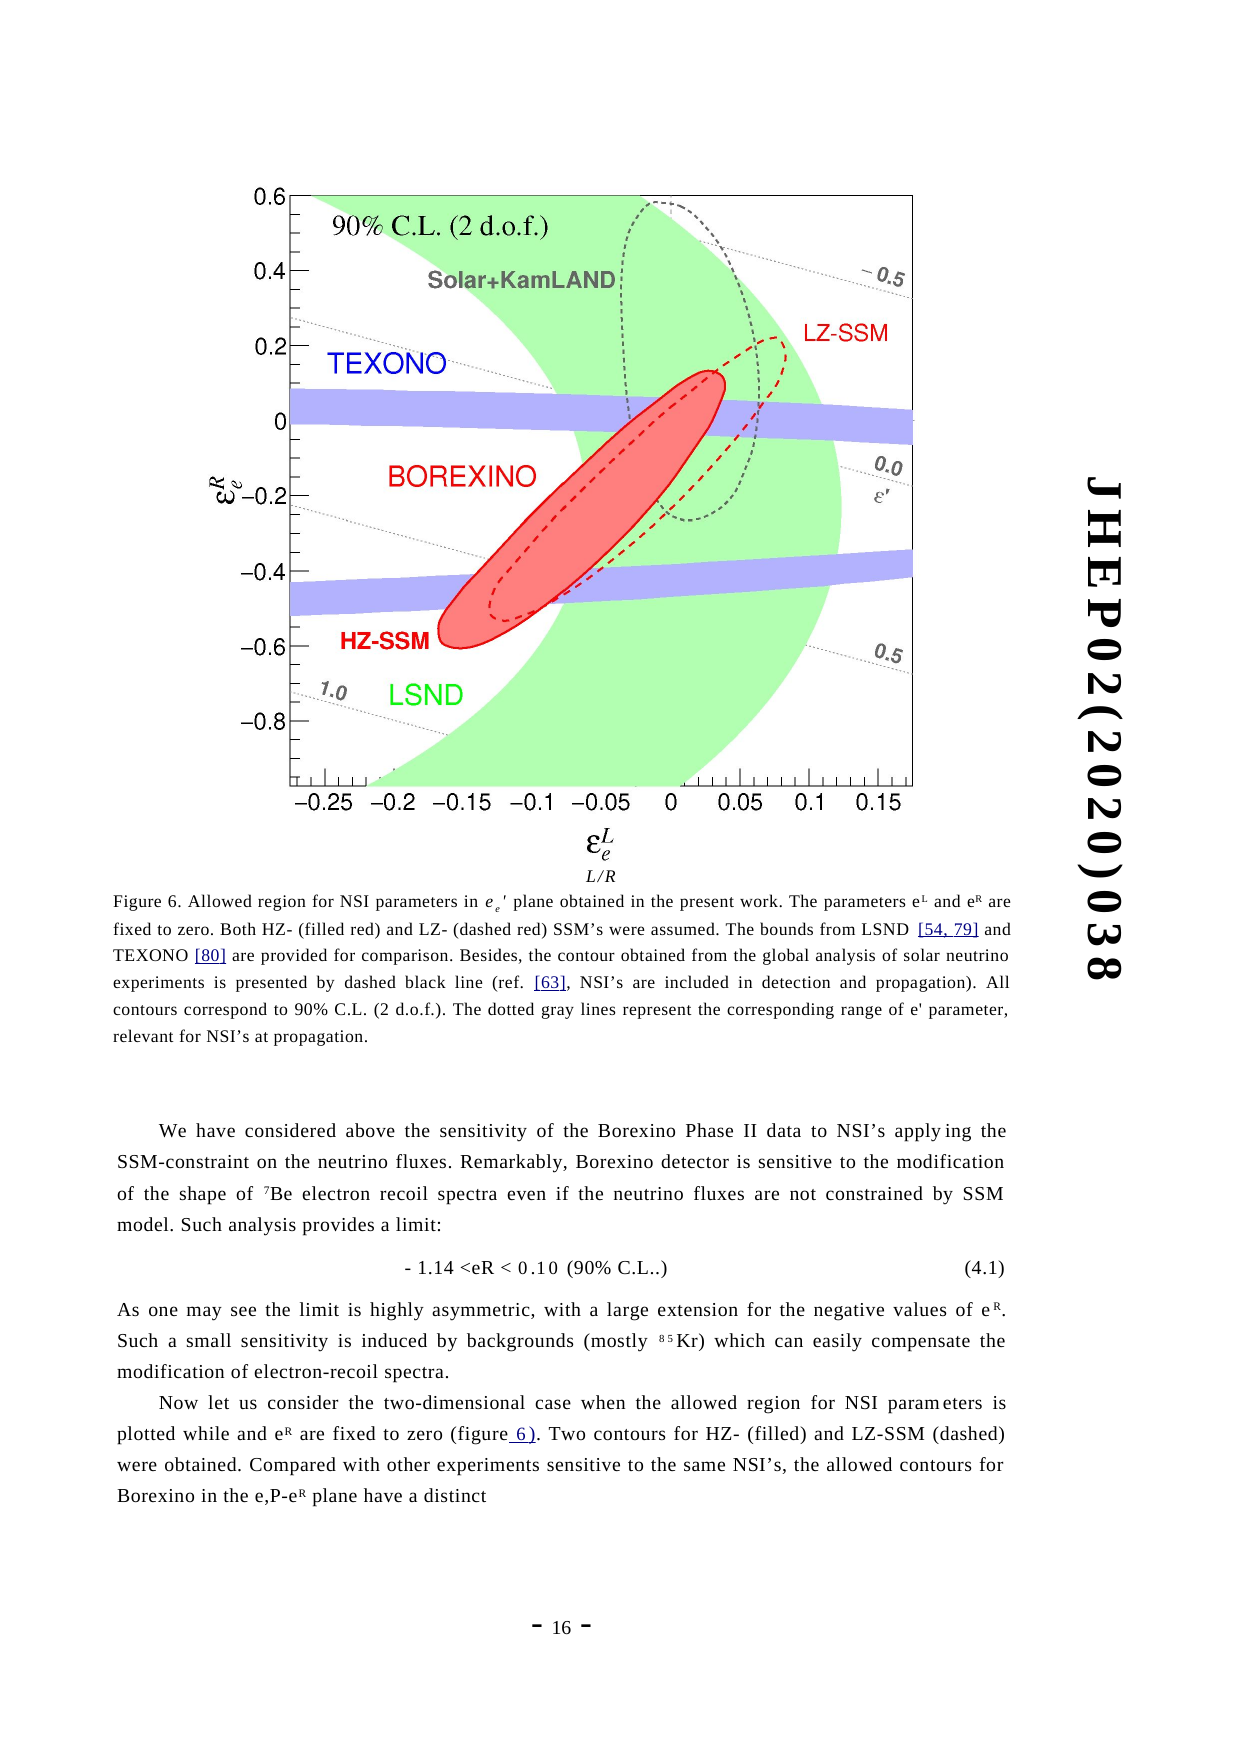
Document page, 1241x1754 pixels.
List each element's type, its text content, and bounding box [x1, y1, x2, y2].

text As one may see the limit is highly asymmetric, with a large extension for the negative values of eR. Such a small sensitivity is induced by backgrounds (mostly 85Kr) which can easily compensate the modification of electron-recoil spectra. [117, 1292, 1006, 1385]
picture [191, 173, 935, 868]
text Figure 6. Allowed region for NSI parameters in ee' plane obtained in the present work. The parameters eL and eR are fixed to zero. Both HZ- (filled red) and LZ- (dashed red) SSM’s were assumed. The bounds from LSND [54, 79] and TEXONO [80] are provided for comparison. Besides, the contour obtained from the global analysis of solar neutrino experiments is presented by dashed black line (ref. [63], NSI’s are included in detection and propagation). All contours correspond to 90% C.L. (2 d.o.f.). The dotted gray lines represent the corresponding range of e' parameter, relevant for NSI’s at propagation. [113, 886, 1011, 1048]
text Now let us consider the two-dimensional case when the allowed region for NSI param­eters is plotted while and eR are fixed to zero (figure 6). Two contours for HZ- (filled) and LZ-SSM (dashed) were obtained. Compared with other experiments sensitive to the same NSI’s, the allowed contours for Borexino in the e,P-eR plane have a distinct [117, 1385, 1006, 1509]
text JHEP02(2020)038 [1081, 475, 1131, 1033]
text L/R [586, 869, 1011, 886]
text - 16 - [531, 1606, 595, 1641]
text - 1.14 <eR < 0.10 (90% C.L..) (4.1) [404, 1259, 1008, 1278]
text We have considered above the sensitivity of the Borexino Phase II data to NSI’s apply­ing the SSM-constraint on the neutrino fluxes. Remarkably, Borexino detector is sensitive to the modification of the shape of 7Be electron recoil spectra even if the neutrino fluxes are not constrained by SSM model. Such analysis provides a limit: [117, 1113, 1006, 1237]
